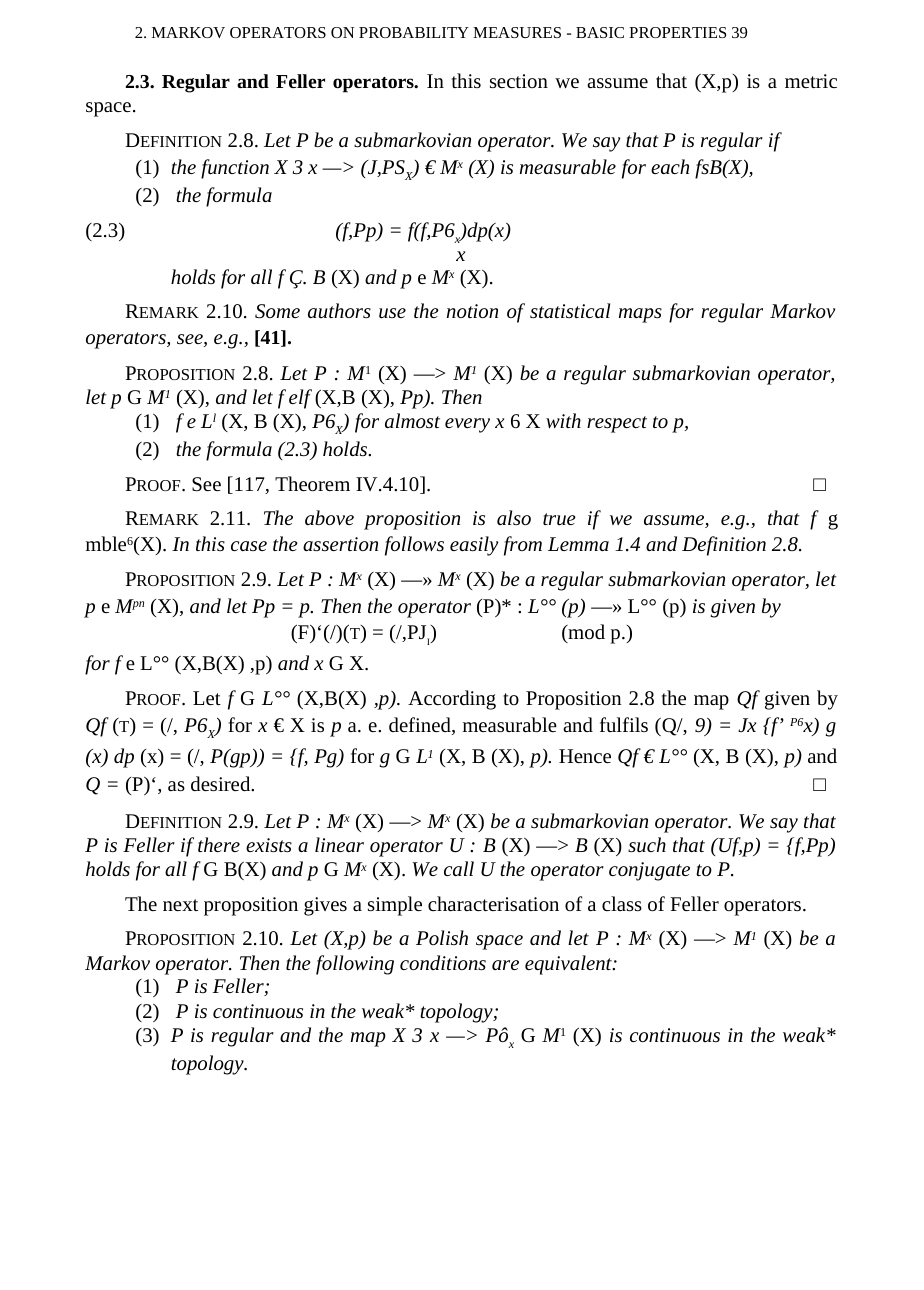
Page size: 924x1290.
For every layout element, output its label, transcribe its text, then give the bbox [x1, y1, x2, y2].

text Proposition 2.10. Let (X,p) be a Polish space and let P : Mx (X) —> M1 (X) be a Markov operator. Then the following conditions are equivalent: [85, 926, 838, 974]
text holds for all f Ç. B (X) and p e Mx (X). [85, 265, 838, 289]
text Proposition 2.8. Let P : M1 (X) —> M1 (X) be a regular submarkovian operator, let p G M1 (X), and let f elf (X,B (X), Pp). Then [85, 361, 838, 409]
text Proof. See [117, Theorem IV.4.10]. □ [85, 472, 838, 496]
list P is regular and the map X 3 x —> Pôx G M1 (X) is continuous in the weak* topology. [135, 1023, 838, 1075]
list P is Feller; [85, 974, 838, 998]
list the formula (2.3) holds. [85, 437, 838, 461]
text 2. MARKOV OPERATORS ON PROBABILITY MEASURES - BASIC PROPERTIES 39 [134, 22, 834, 42]
text for f e L°° (X,B(X) ,p) and x G X. [85, 651, 838, 675]
list P is continuous in the weak* topology; [85, 998, 838, 1023]
text Definition 2.8. Let P be a submarkovian operator. We say that P is regular if [85, 127, 838, 152]
text Remark 2.10. Some authors use the notion of statistical maps for regular Markov operators, see, e.g., [41]. [85, 299, 838, 349]
text x [85, 246, 838, 265]
list f e Ll (X, B (X), P6X) for almost every x 6 X with respect to p, [85, 409, 838, 437]
text Remark 2.11. The above proposition is also true if we assume, e.g., that f g mble6(X). In this case the assertion follows easily from Lemma 1.4 and Definition 2.8. [85, 506, 838, 556]
list the formula [85, 183, 838, 207]
text Proposition 2.9. Let P : Mx (X) —» Mx (X) be a regular submarkovian oper­ator, let p e Mpn (X), and let Pp = p. Then the operator (P)* : L°° (p) —» L°° (p) is given by [85, 567, 838, 618]
text The next proposition gives a simple characterisation of a class of Feller oper­ators. [85, 892, 838, 916]
list the function X 3 x —> (J,PSX) € Mx (X) is measurable for each fsB(X), [135, 155, 838, 183]
text (F)‘(/)(t) = (/,PJi) (mod p.) [85, 620, 838, 648]
list (f,Pp) = f(f,P6x)dp(x) [85, 218, 838, 246]
text 2.3. Regular and Feller operators. In this section we assume that (X,p) is a metric space. [85, 69, 838, 117]
text Proof. Let f G L°° (X,B(X) ,p). According to Proposition 2.8 the map Qf given by Qf (t) = (/, P6X) for x € X is p a. e. defined, measurable and fulfils (Q/, 9) = Jx {f’ P6x) g (x) dp (x) = (/, P(gp)) = {f, Pg) for g G L1 (X, B (X), p). Hence Qf € L°° (X, B (X), p) and Q = (P)‘, as desired. □ [85, 686, 838, 796]
text Definition 2.9. Let P : Mx (X) —> Mx (X) be a submarkovian operator. We say that P is Feller if there exists a linear operator U : B (X) —> B (X) such that (Uf,p) = {f,Pp) holds for all f G B(X) and p G Mx (X). We call U the operator conjugate to P. [85, 809, 838, 881]
